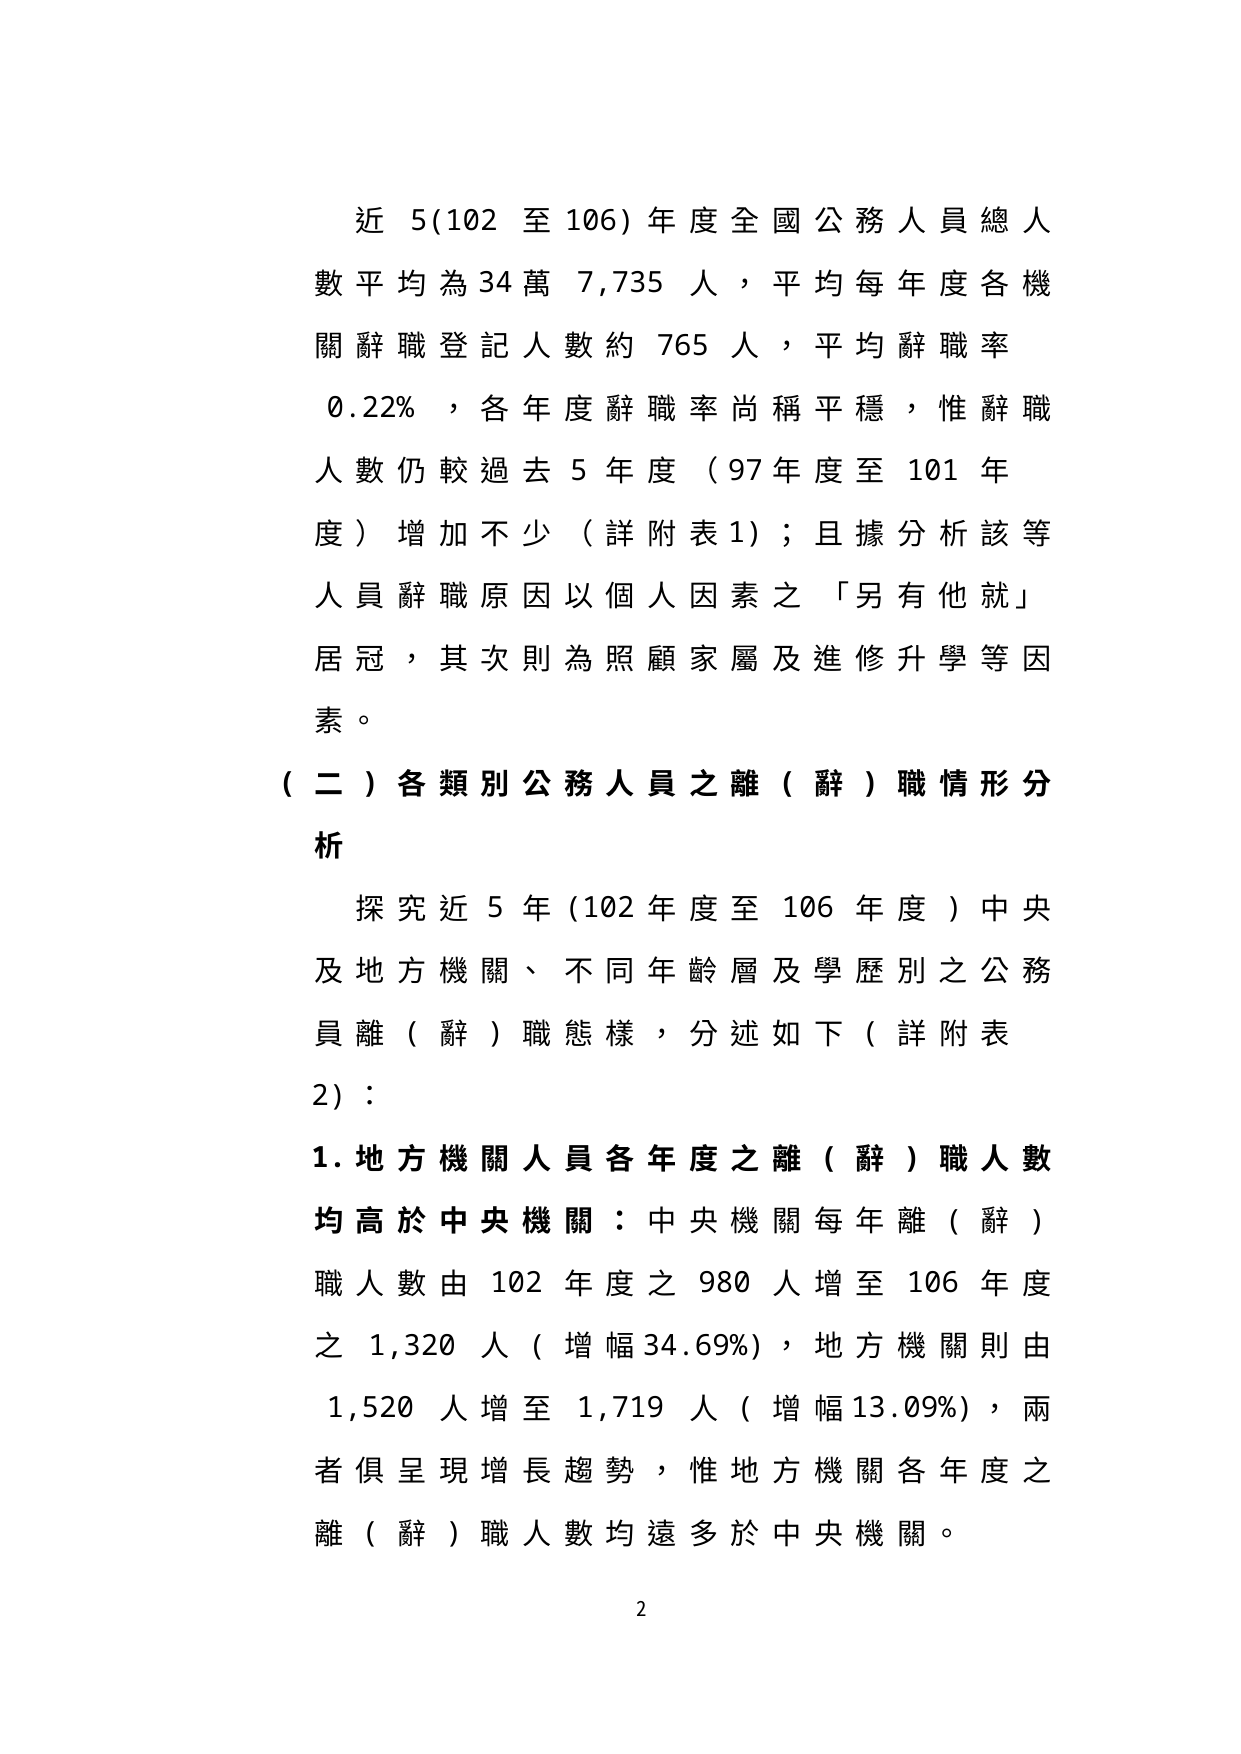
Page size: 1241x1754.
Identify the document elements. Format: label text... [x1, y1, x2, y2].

text 探究近5年(102年度至106年度)中央及地方機關、不同年齡層及學歷別之公務員離(辭)職態樣，分述如下(詳附表2)： [271, 865, 1058, 1115]
text (二)各類別公務人員之離(辭)職情形分析 [242, 740, 1058, 865]
text 1.地方機關人員各年度之離(辭)職人數均高於中央機關：中央機關每年離(辭)職人數由102年度之980人增至106年度之1,320人(增幅34.69%)，地方機關則由1,520人增至1,719人(增幅13.09%)，兩者俱呈現增長趨勢，惟地方機關各年度之離(辭)職人數均遠多於中央機關。 [271, 1115, 1058, 1552]
text 近5(102至106)年度全國公務人員總人數平均為34萬7,735人，平均每年度各機關辭職登記人數約765人，平均辭職率0.22%，各年度辭職率尚稱平穩，惟辭職人數仍較過去5年度（97年度至101年度）增加不少（詳附表1)；且據分析該等人員辭職原因以個人因素之「另有他就」居冠，其次則為照顧家屬及進修升學等因素。 [271, 177, 1058, 740]
